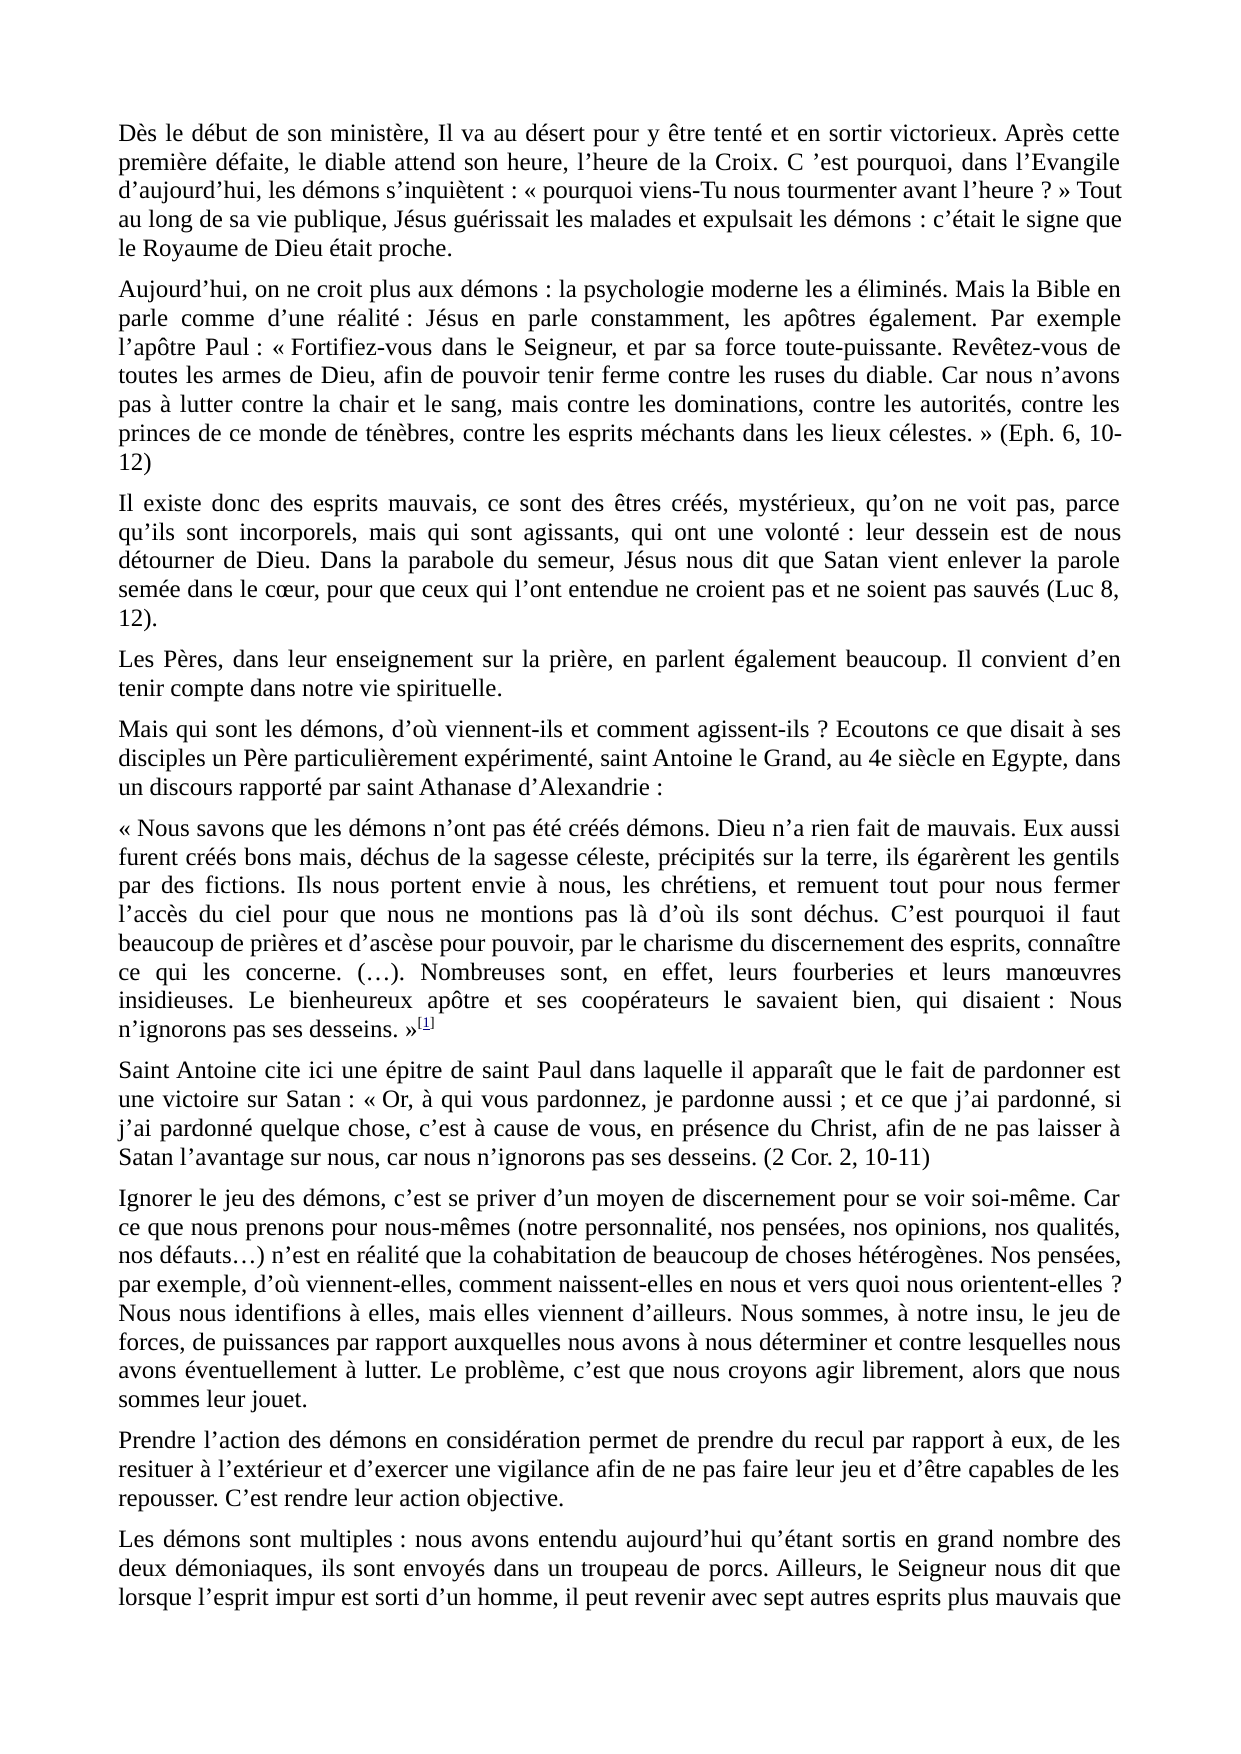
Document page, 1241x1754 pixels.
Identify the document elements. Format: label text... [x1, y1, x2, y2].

text Mais qui sont les démons, d’où viennent-ils et comment agissent-ils ? Ecoutons ce que disait à ses disciples un Père particulièrement expérimenté, saint Antoine le Grand, au 4e siècle en Egypte, dans un discours rapporté par saint Athanase d’Alexandrie : [118, 714, 1122, 801]
text Il existe donc des esprits mauvais, ce sont des êtres créés, mystérieux, qu’on ne voit pas, parce qu’ils sont incorporels, mais qui sont agissants, qui ont une volonté : leur dessein est de nous détourner de Dieu. Dans la parabole du semeur, Jésus nous dit que Satan vient enlever la parole semée dans le cœur, pour que ceux qui l’ont entendue ne croient pas et ne soient pas sauvés (Luc 8, 12). [118, 488, 1122, 632]
text Dès le début de son ministère, Il va au désert pour y être tenté et en sortir victorieux. Après cette première défaite, le diable attend son heure, l’heure de la Croix. C ’est pourquoi, dans l’Evangile d’aujourd’hui, les démons s’inquiètent : « pourquoi viens-Tu nous tourmenter avant l’heure ? » Tout au long de sa vie publique, Jésus guérissait les malades et expulsait les démons : c’était le signe que le Royaume de Dieu était proche. [118, 118, 1122, 262]
text Saint Antoine cite ici une épitre de saint Paul dans laquelle il apparaît que le fait de pardonner est une victoire sur Satan : « Or, à qui vous pardonnez, je pardonne aussi ; et ce que j’ai pardonné, si j’ai pardonné quelque chose, c’est à cause de vous, en présence du Christ, afin de ne pas laisser à Satan l’avantage sur nous, car nous n’ignorons pas ses desseins. (2 Cor. 2, 10-11) [118, 1056, 1122, 1171]
text Aujourd’hui, on ne croit plus aux démons : la psychologie moderne les a éliminés. Mais la Bible en parle comme d’une réalité : Jésus en parle constamment, les apôtres également. Par exemple l’apôtre Paul : « Fortifiez-vous dans le Seigneur, et par sa force toute-puissante. Revêtez-vous de toutes les armes de Dieu, afin de pouvoir tenir ferme contre les ruses du diable. Car nous n’avons pas à lutter contre la chair et le sang, mais contre les dominations, contre les autorités, contre les princes de ce monde de ténèbres, contre les esprits méchants dans les lieux célestes. » (Eph. 6, 10-12) [118, 274, 1122, 476]
text Les démons sont multiples : nous avons entendu aujourd’hui qu’étant sortis en grand nombre des deux démoniaques, ils sont envoyés dans un troupeau de porcs. Ailleurs, le Seigneur nous dit que lorsque l’esprit impur est sorti d’un homme, il peut revenir avec sept autres esprits plus mauvais que [118, 1524, 1122, 1611]
text « Nous savons que les démons n’ont pas été créés démons. Dieu n’a rien fait de mauvais. Eux aussi furent créés bons mais, déchus de la sagesse céleste, précipités sur la terre, ils égarèrent les gentils par des fictions. Ils nous portent envie à nous, les chrétiens, et remuent tout pour nous fermer l’accès du ciel pour que nous ne montions pas là d’où ils sont déchus. C’est pourquoi il faut beaucoup de prières et d’ascèse pour pouvoir, par le charisme du discernement des esprits, connaître ce qui les concerne. (…). Nombreuses sont, en effet, leurs fourberies et leurs manœuvres insidieuses. Le bienheureux apôtre et ses coopérateurs le savaient bien, qui disaient : Nous n’ignorons pas ses desseins. »[1] [118, 813, 1122, 1043]
text Ignorer le jeu des démons, c’est se priver d’un moyen de discernement pour se voir soi-même. Car ce que nous prenons pour nous-mêmes (notre personnalité, nos pensées, nos opinions, nos qualités, nos défauts…) n’est en réalité que la cohabitation de beaucoup de choses hétérogènes. Nos pensées, par exemple, d’où viennent-elles, comment naissent-elles en nous et vers quoi nous orientent-elles ? Nous nous identifions à elles, mais elles viennent d’ailleurs. Nous sommes, à notre insu, le jeu de forces, de puissances par rapport auxquelles nous avons à nous déterminer et contre lesquelles nous avons éventuellement à lutter. Le problème, c’est que nous croyons agir librement, alors que nous sommes leur jouet. [118, 1183, 1122, 1413]
text Prendre l’action des démons en considération permet de prendre du recul par rapport à eux, de les resituer à l’extérieur et d’exercer une vigilance afin de ne pas faire leur jeu et d’être capables de les repousser. C’est rendre leur action objective. [118, 1426, 1122, 1512]
text Les Pères, dans leur enseignement sur la prière, en parlent également beaucoup. Il convient d’en tenir compte dans notre vie spirituelle. [118, 644, 1122, 702]
